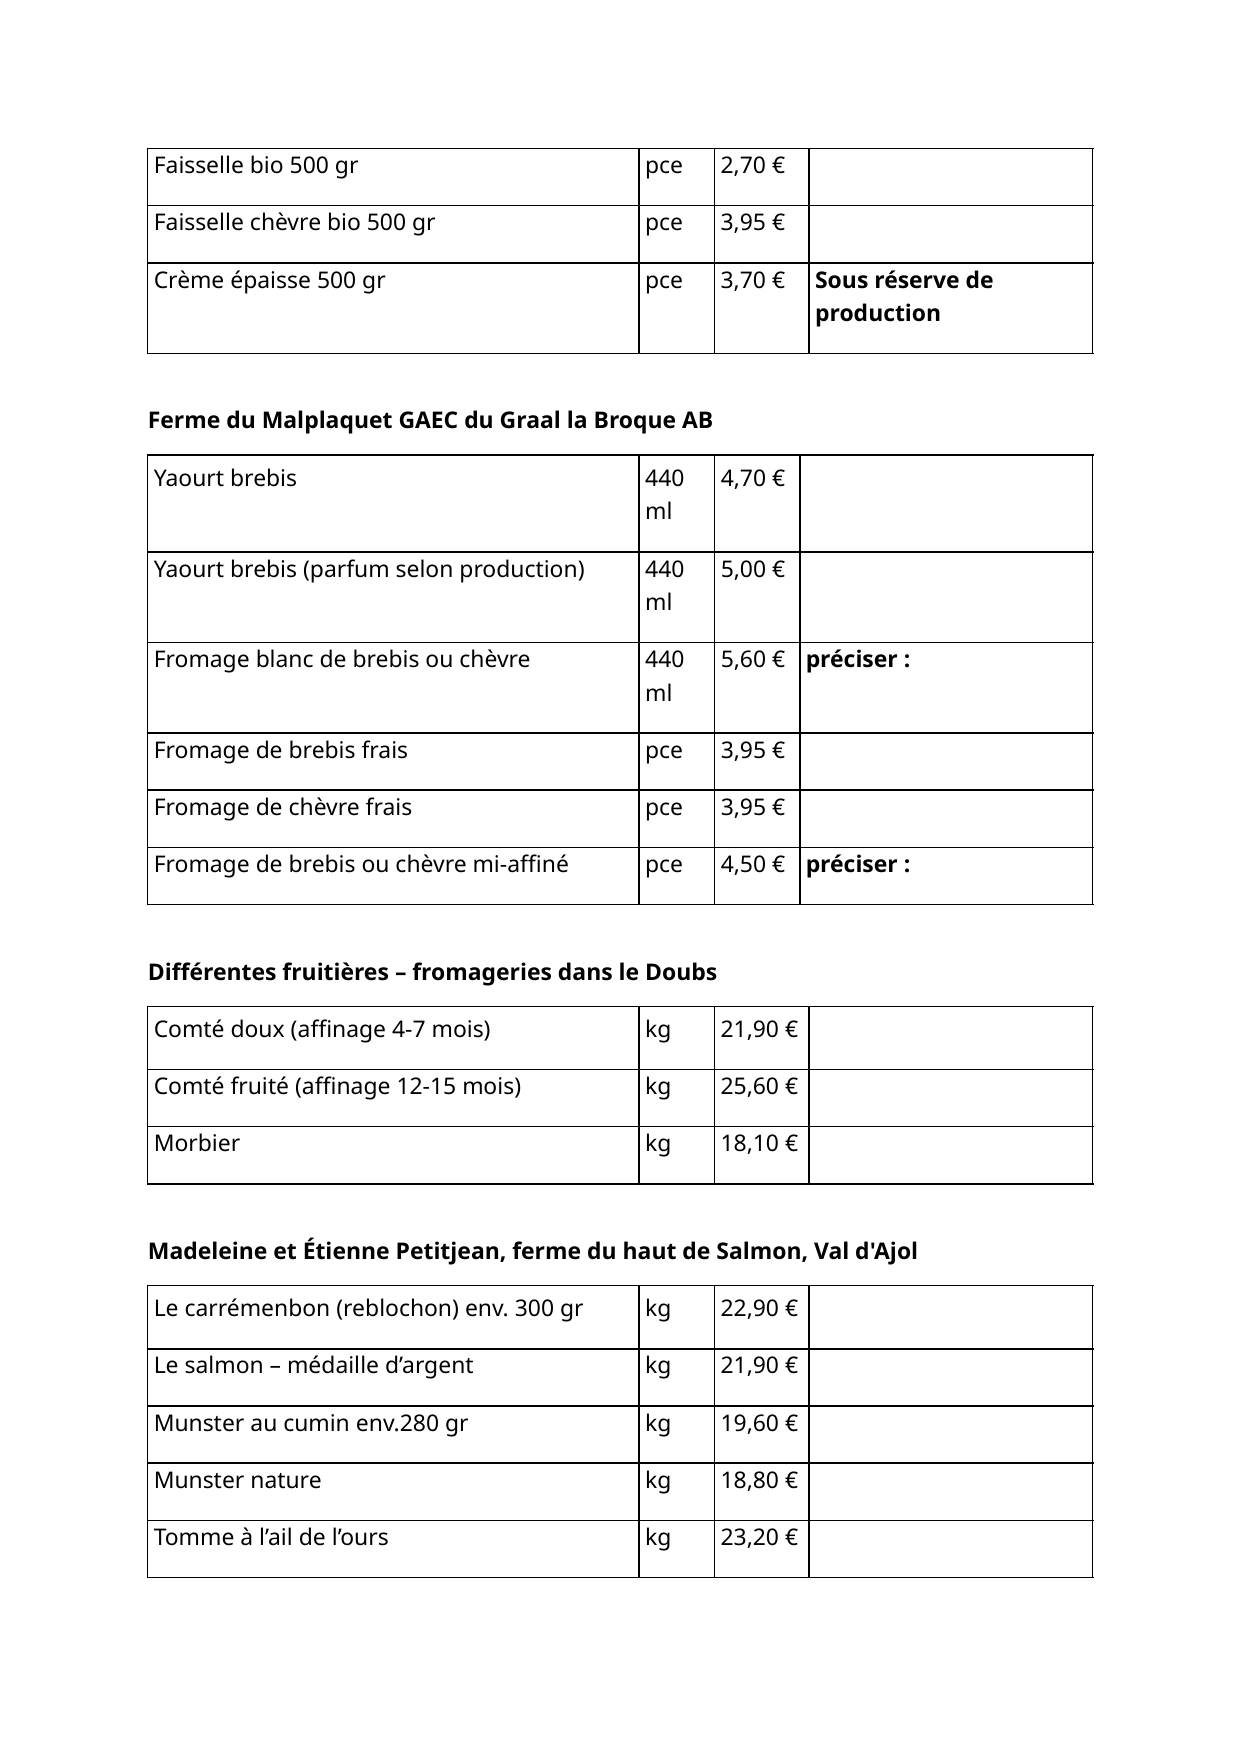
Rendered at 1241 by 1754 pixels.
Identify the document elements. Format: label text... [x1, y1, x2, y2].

table_header Comté doux (affinage 4-7 mois) [148, 1007, 638, 1069]
table_cell Munster nature [148, 1464, 638, 1519]
table_header 22,90 € [715, 1286, 808, 1348]
table_cell 3,95 € [715, 206, 808, 262]
table_cell 5,60 € [715, 643, 799, 732]
table_cell kg [640, 1521, 714, 1577]
table_cell [810, 1521, 1092, 1577]
text Différentes fruitières – fromageries dans le Doubs [148, 955, 1093, 987]
table_header [801, 456, 1092, 551]
table_cell préciser : [801, 643, 1092, 732]
table_cell Sous réserve de production [810, 264, 1092, 353]
table_header kg [640, 1286, 714, 1348]
table_cell Yaourt brebis (parfum selon production) [148, 553, 638, 642]
table_cell pce [640, 848, 714, 904]
table_cell 4,50 € [715, 848, 799, 904]
table_cell 3,95 € [715, 791, 799, 847]
table_cell [810, 1464, 1092, 1519]
table_cell [810, 1127, 1092, 1183]
table_cell [810, 1350, 1092, 1405]
table_cell préciser : [801, 848, 1092, 904]
table_header 4,70 € [715, 456, 799, 551]
table_header Yaourt brebis [148, 456, 638, 551]
table_cell 18,80 € [715, 1464, 808, 1519]
text Ferme du Malplaquet GAEC du Graal la Broque AB [148, 404, 1093, 436]
table_cell pce [640, 734, 714, 789]
table_cell 25,60 € [715, 1070, 808, 1126]
table_header [810, 1286, 1092, 1348]
table_cell 440 ml [640, 643, 714, 732]
table_cell 3,95 € [715, 734, 799, 789]
table_cell Tomme à l’ail de l’ours [148, 1521, 638, 1577]
table_cell 21,90 € [715, 1350, 808, 1405]
table_cell Morbier [148, 1127, 638, 1183]
table_cell [810, 206, 1092, 262]
table_cell [810, 149, 1092, 205]
table_cell Crème épaisse 500 gr [148, 264, 638, 353]
table_header [810, 1007, 1092, 1069]
table_cell 3,70 € [715, 264, 808, 353]
table_cell [801, 553, 1092, 642]
table_cell 2,70 € [715, 149, 808, 205]
table_cell Le salmon – médaille d’argent [148, 1350, 638, 1405]
table_cell pce [640, 206, 714, 262]
table_cell [801, 734, 1092, 789]
table_cell Faisselle bio 500 gr [148, 149, 638, 205]
table_header Le carrémenbon (reblochon) env. 300 gr [148, 1286, 638, 1348]
table_cell pce [640, 149, 714, 205]
table_cell pce [640, 791, 714, 847]
table_cell Fromage blanc de brebis ou chèvre [148, 643, 638, 732]
table_cell kg [640, 1070, 714, 1126]
table_header 21,90 € [715, 1007, 808, 1069]
table_cell Fromage de chèvre frais [148, 791, 638, 847]
table_cell 440 ml [640, 553, 714, 642]
table_cell Fromage de brebis frais [148, 734, 638, 789]
table_cell kg [640, 1350, 714, 1405]
table_cell [801, 791, 1092, 847]
table_cell 23,20 € [715, 1521, 808, 1577]
table_header kg [640, 1007, 714, 1069]
table_cell [810, 1407, 1092, 1462]
table_cell kg [640, 1127, 714, 1183]
table_cell [810, 1070, 1092, 1126]
table_cell kg [640, 1464, 714, 1519]
text Madeleine et Étienne Petitjean, ferme du haut de Salmon, Val d'Ajol [148, 1235, 1093, 1266]
table_header 440 ml [640, 456, 714, 551]
table_cell kg [640, 1407, 714, 1462]
table_cell pce [640, 264, 714, 353]
table_cell Faisselle chèvre bio 500 gr [148, 206, 638, 262]
table_cell Comté fruité (affinage 12-15 mois) [148, 1070, 638, 1126]
table_cell 18,10 € [715, 1127, 808, 1183]
table_cell Munster au cumin env.280 gr [148, 1407, 638, 1462]
table_cell Fromage de brebis ou chèvre mi-affiné [148, 848, 638, 904]
table_cell 5,00 € [715, 553, 799, 642]
table_cell 19,60 € [715, 1407, 808, 1462]
